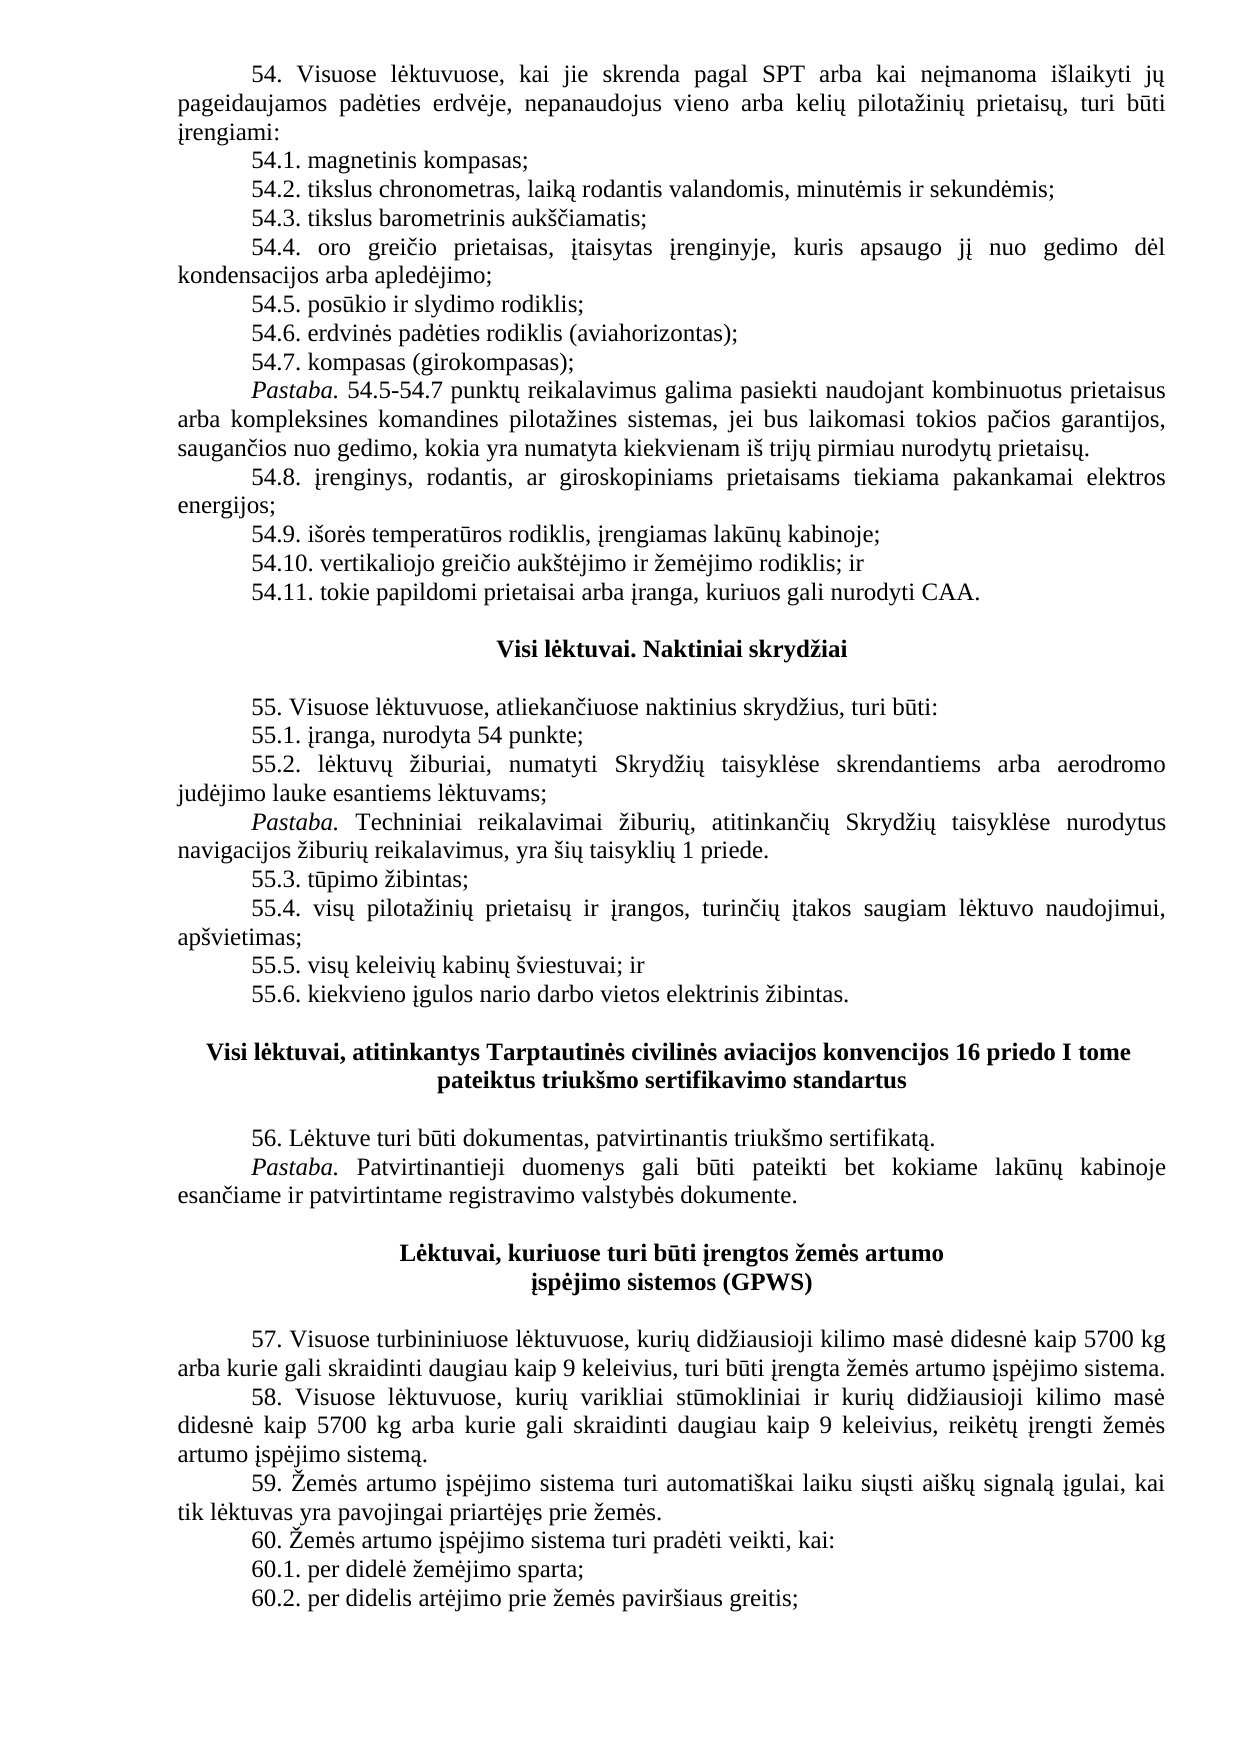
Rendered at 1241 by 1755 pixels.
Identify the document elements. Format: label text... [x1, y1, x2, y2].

text 58. Visuose lėktuvuose, kurių varikliai stūmokliniai ir kurių didžiausioji kilimo masė didesnė kaip 5700 kg arba kurie gali skraidinti daugiau kaip 9 keleivius, reikėtų įrengti žemės artumo įspėjimo sistemą. [177, 1382, 1166, 1468]
text 54.7. kompasas (girokompasas); [177, 347, 1166, 375]
text įspėjimo sistemos (GPWS) [177, 1267, 1166, 1295]
text 54.3. tikslus barometrinis aukščiamatis; [177, 203, 1166, 232]
text 54.11. tokie papildomi prietaisai arba įranga, kuriuos gali nurodyti CAA. [177, 577, 1166, 605]
text 54.9. išorės temperatūros rodiklis, įrengiamas lakūnų kabinoje; [177, 519, 1166, 548]
text 55.4. visų pilotažinių prietaisų ir įrangos, turinčių įtakos saugiam lėktuvo naudojimui, apšvietimas; [177, 893, 1166, 950]
text 54.5. posūkio ir slydimo rodiklis; [177, 289, 1166, 318]
text Pastaba. Techniniai reikalavimai žiburių, atitinkančių Skrydžių taisyklėse nurodytus navigacijos žiburių reikalavimus, yra šių taisyklių 1 priede. [177, 807, 1166, 864]
text Pastaba. 54.5-54.7 punktų reikalavimus galima pasiekti naudojant kombinuotus prietaisus arba kompleksines komandines pilotažines sistemas, jei bus laikomasi tokios pačios garantijos, saugančios nuo gedimo, kokia yra numatyta kiekvienam iš trijų pirmiau nurodytų prietaisų. [177, 375, 1166, 462]
text Lėktuvai, kuriuose turi būti įrengtos žemės artumo [177, 1238, 1166, 1267]
text 54.1. magnetinis kompasas; [177, 145, 1166, 174]
text 55.6. kiekvieno įgulos nario darbo vietos elektrinis žibintas. [177, 979, 1166, 1008]
text 54.2. tikslus chronometras, laiką rodantis valandomis, minutėmis ir sekundėmis; [177, 174, 1166, 203]
text 59. Žemės artumo įspėjimo sistema turi automatiškai laiku siųsti aiškų signalą įgulai, kai tik lėktuvas yra pavojingai priartėjęs prie žemės. [177, 1468, 1166, 1525]
text 55. Visuose lėktuvuose, atliekančiuose naktinius skrydžius, turi būti: [177, 692, 1166, 720]
text Visi lėktuvai. Naktiniai skrydžiai [177, 634, 1166, 663]
text 60. Žemės artumo įspėjimo sistema turi pradėti veikti, kai: [177, 1525, 1166, 1554]
text 54.6. erdvinės padėties rodiklis (aviahorizontas); [177, 318, 1166, 347]
text 56. Lėktuve turi būti dokumentas, patvirtinantis triukšmo sertifikatą. [177, 1123, 1166, 1152]
text Visi lėktuvai, atitinkantys Tarptautinės civilinės aviacijos konvencijos 16 priedo I tome [177, 1037, 1166, 1065]
text 54. Visuose lėktuvuose, kai jie skrenda pagal SPT arba kai neįmanoma išlaikyti jų pageidaujamos padėties erdvėje, nepanaudojus vieno arba kelių pilotažinių prietaisų, turi būti įrengiami: [177, 59, 1166, 145]
text Pastaba. Patvirtinantieji duomenys gali būti pateikti bet kokiame lakūnų kabinoje esančiame ir patvirtintame registravimo valstybės dokumente. [177, 1152, 1166, 1209]
text 54.10. vertikaliojo greičio aukštėjimo ir žemėjimo rodiklis; ir [177, 548, 1166, 577]
text 60.1. per didelė žemėjimo sparta; [177, 1554, 1166, 1583]
text 55.3. tūpimo žibintas; [177, 864, 1166, 893]
text 60.2. per didelis artėjimo prie žemės paviršiaus greitis; [177, 1583, 1166, 1612]
text 55.2. lėktuvų žiburiai, numatyti Skrydžių taisyklėse skrendantiems arba aerodromo judėjimo lauke esantiems lėktuvams; [177, 749, 1166, 807]
text 55.5. visų keleivių kabinų šviestuvai; ir [177, 950, 1166, 979]
text 57. Visuose turbininiuose lėktuvuose, kurių didžiausioji kilimo masė didesnė kaip 5700 kg arba kurie gali skraidinti daugiau kaip 9 keleivius, turi būti įrengta žemės artumo įspėjimo sistema. [177, 1324, 1166, 1382]
text pateiktus triukšmo sertifikavimo standartus [177, 1065, 1166, 1094]
text 54.4. oro greičio prietaisas, įtaisytas įrenginyje, kuris apsaugo jį nuo gedimo dėl kondensacijos arba apledėjimo; [177, 232, 1166, 289]
text 54.8. įrenginys, rodantis, ar giroskopiniams prietaisams tiekiama pakankamai elektros energijos; [177, 462, 1166, 519]
text 55.1. įranga, nurodyta 54 punkte; [177, 720, 1166, 749]
